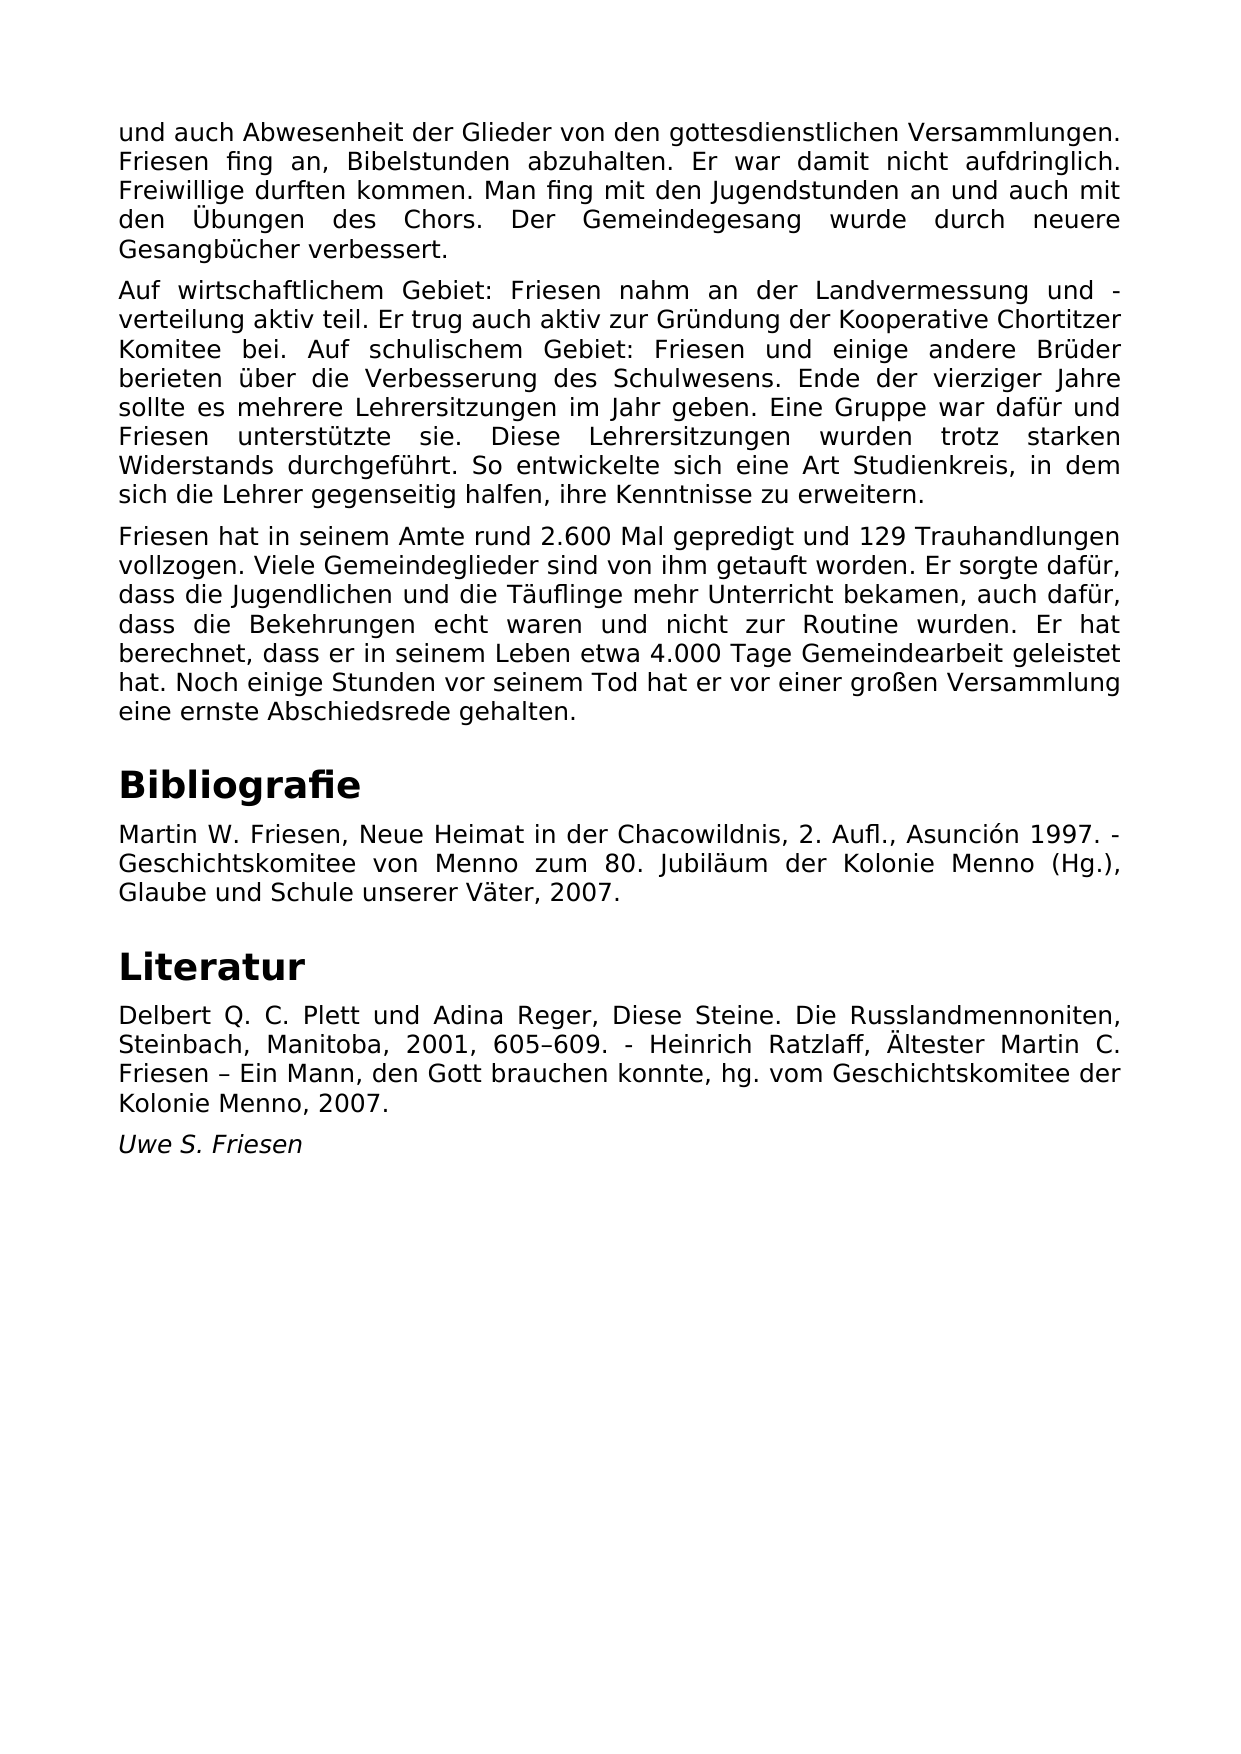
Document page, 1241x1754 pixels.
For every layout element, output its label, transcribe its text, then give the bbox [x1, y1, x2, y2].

text Auf wirtschaftlichem Gebiet: Friesen nahm an der Landvermessung und -verteilung aktiv teil. Er trug auch aktiv zur Gründung der Kooperative Chortitzer Komitee bei. Auf schulischem Gebiet: Friesen und einige andere Brüder berieten über die Verbesserung des Schulwesens. Ende der vierziger Jahre sollte es mehrere Lehrersitzungen im Jahr geben. Eine Gruppe war dafür und Friesen unterstützte sie. Diese Lehrersitzungen wurden trotz starken Widerstands durchgeführt. So entwickelte sich eine Art Studienkreis, in dem sich die Lehrer gegenseitig halfen, ihre Kenntnisse zu erweitern. [118, 276, 1122, 510]
subtitle Literatur [118, 945, 1122, 989]
text Martin W. Friesen, Neue Heimat in der Chacowildnis, 2. Aufl., Asunción 1997. - Geschichtskomitee von Menno zum 80. Jubiläum der Kolonie Menno (Hg.), Glaube und Schule unserer Väter, 2007. [118, 820, 1122, 908]
text Uwe S. Friesen [118, 1130, 1122, 1159]
text Friesen hat in seinem Amte rund 2.600 Mal gepredigt und 129 Trauhandlungen vollzogen. Viele Gemeindeglieder sind von ihm getauft worden. Er sorgte dafür, dass die Jugendlichen und die Täuflinge mehr Unterricht bekamen, auch dafür, dass die Bekehrungen echt waren und nicht zur Routine wurden. Er hat berechnet, dass er in seinem Leben etwa 4.000 Tage Gemeindearbeit geleistet hat. Noch einige Stunden vor seinem Tod hat er vor einer großen Versammlung eine ernste Abschiedsrede gehalten. [118, 522, 1122, 726]
subtitle Bibliografie [118, 764, 1122, 808]
text Delbert Q. C. Plett und Adina Reger, Diese Steine. Die Russlandmennoniten, Steinbach, Manitoba, 2001, 605–609. - Heinrich Ratzlaff, Ältester Martin C. Friesen – Ein Mann, den Gott brauchen konnte, hg. vom Geschichtskomitee der Kolonie Menno, 2007. [118, 1001, 1122, 1118]
text und auch Abwesenheit der Glieder von den gottesdienstlichen Versammlungen. Friesen fing an, Bibelstunden abzuhalten. Er war damit nicht aufdringlich. Freiwillige durften kommen. Man fing mit den Jugendstunden an und auch mit den Übungen des Chors. Der Gemeindegesang wurde durch neuere Gesangbücher verbessert. [118, 118, 1122, 264]
